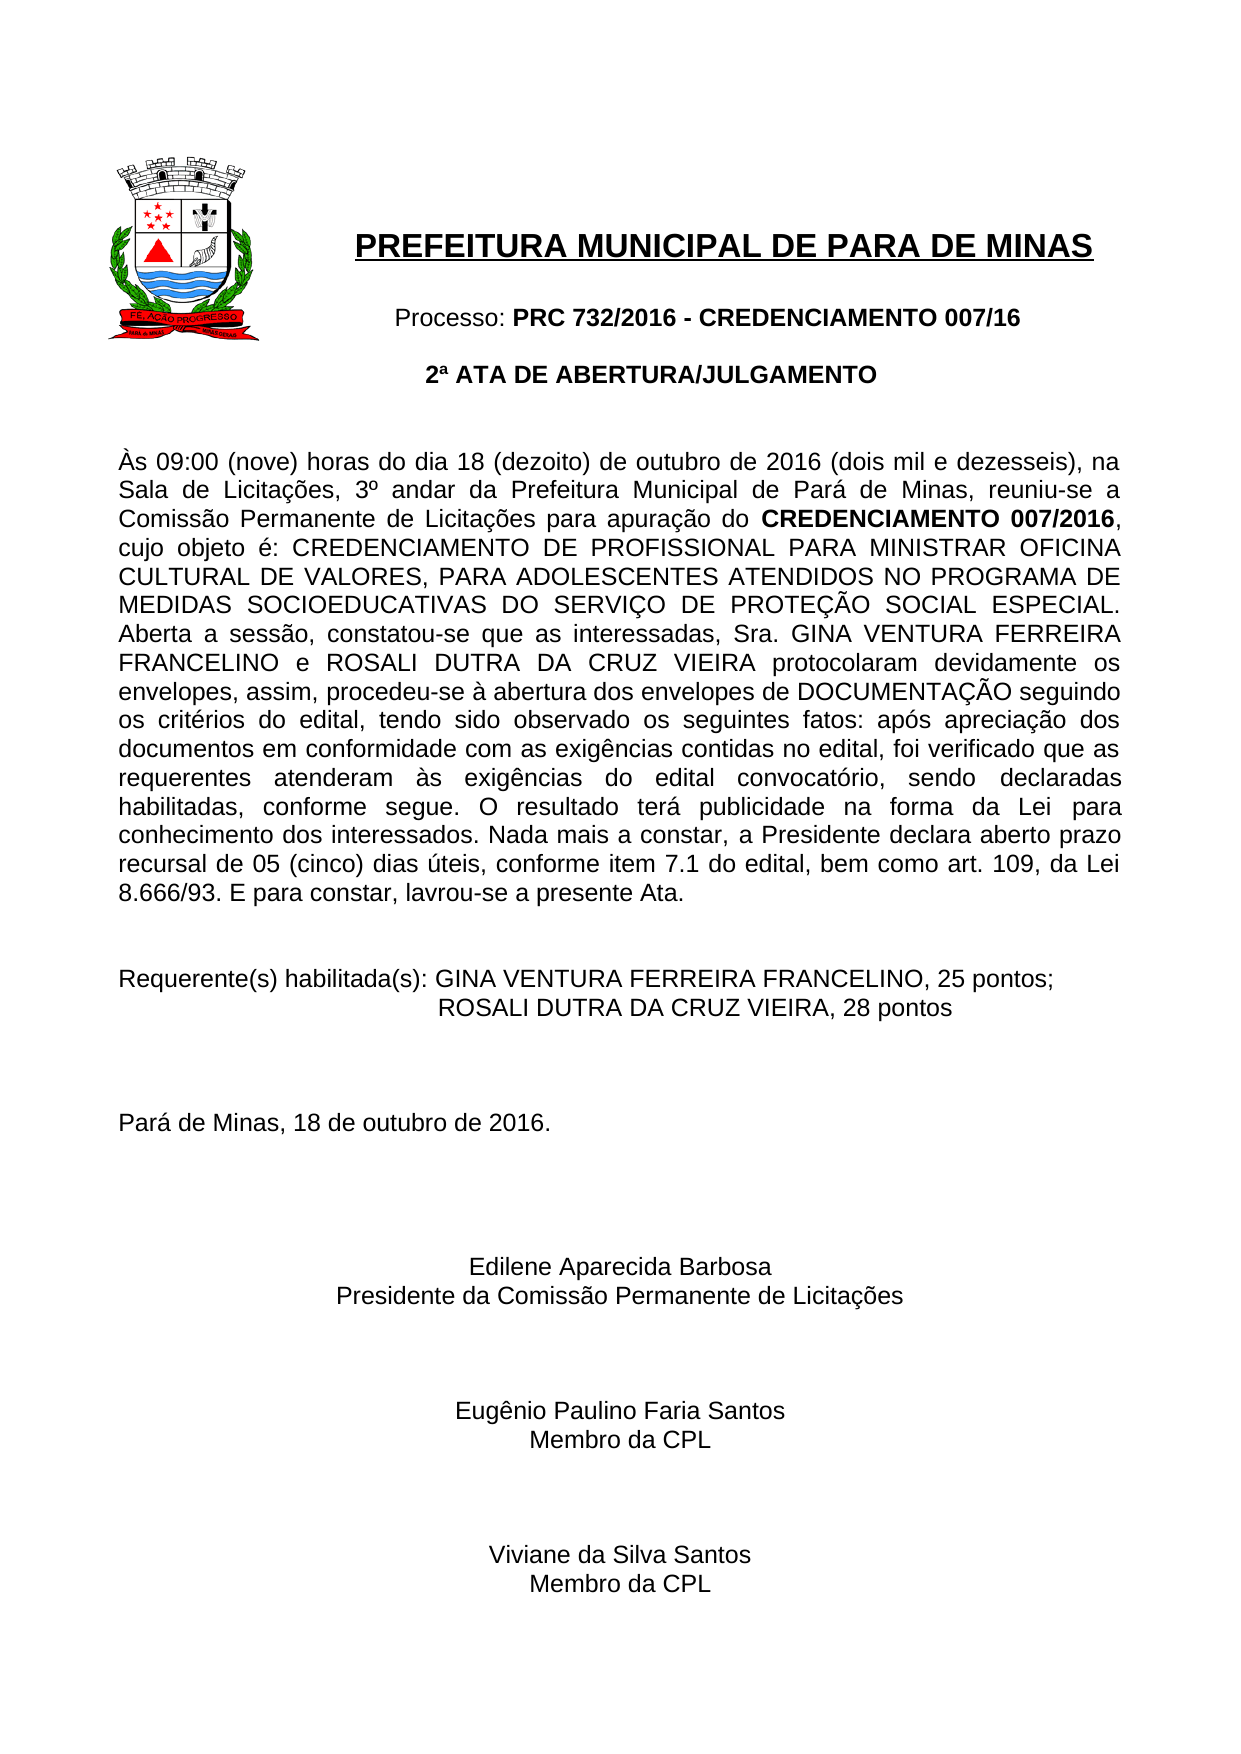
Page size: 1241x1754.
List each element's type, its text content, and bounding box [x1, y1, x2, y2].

text Membro da CPL [118, 1425, 1122, 1453]
text PREFEITURA MUNICIPAL DE PARA DE MINAS [232, 226, 1122, 264]
text Presidente da Comissão Permanente de Licitações [118, 1281, 1122, 1310]
text ROSALI DUTRA DA CRUZ VIEIRA, 28 pontos [118, 993, 1122, 1022]
text Pará de Minas, 18 de outubro de 2016. [118, 1108, 1122, 1137]
text 2ª ATA DE ABERTURA/JULGAMENTO [118, 360, 1122, 389]
text Membro da CPL [118, 1568, 1122, 1597]
text [136, 234, 180, 264]
text Viviane da Silva Santos [118, 1540, 1122, 1568]
text Requerente(s) habilitada(s): GINA VENTURA FERREIRA FRANCELINO, 25 pontos; [118, 964, 1122, 993]
text Eugênio Paulino Faria Santos [118, 1396, 1122, 1425]
text [182, 234, 226, 264]
text Edilene Aparecida Barbosa [118, 1252, 1122, 1281]
text Processo: PRC 732/2016 - CREDENCIAMENTO 007/16 [227, 303, 1122, 332]
text Às 09:00 (nove) horas do dia 18 (dezoito) de outubro de 2016 (dois mil e dezesseis), na Sala de Licitações, 3º andar da Prefeitura Municipal de Pará de Minas, reuniu-se a Comissão Permanente de Licitações para apuração do CREDENCIAMENTO 007/2016, cujo objeto é: CREDENCIAMENTO DE PROFISSIONAL PARA MINISTRAR OFICINA CULTURAL DE VALORES, PARA ADOLESCENTES ATENDIDOS NO PROGRAMA DE MEDIDAS SOCIOEDUCATIVAS DO SERVIÇO DE PROTEÇÃO SOCIAL ESPECIAL. Aberta a sessão, constatou-se que as interessadas, Sra. GINA VENTURA FERREIRA FRANCELINO e ROSALI DUTRA DA CRUZ VIEIRA protocolaram devidamente os envelopes, assim, procedeu-se à abertura dos envelopes de DOCUMENTAÇÃO seguindo os critérios do edital, tendo sido observado os seguintes fatos: após apreciação dos documentos em conformidade com as exigências contidas no edital, foi verificado que as requerentes atenderam às exigências do edital convocatório, sendo declaradas habilitadas, conforme segue. O resultado terá publicidade na forma da Lei para conhecimento dos interessados. Nada mais a constar, a Presidente declara aberto prazo recursal de 05 (cinco) dias úteis, conforme item 7.1 do edital, bem como art. 109, da Lei 8.666/93. E para constar, lavrou-se a presente Ata. [118, 447, 1122, 907]
